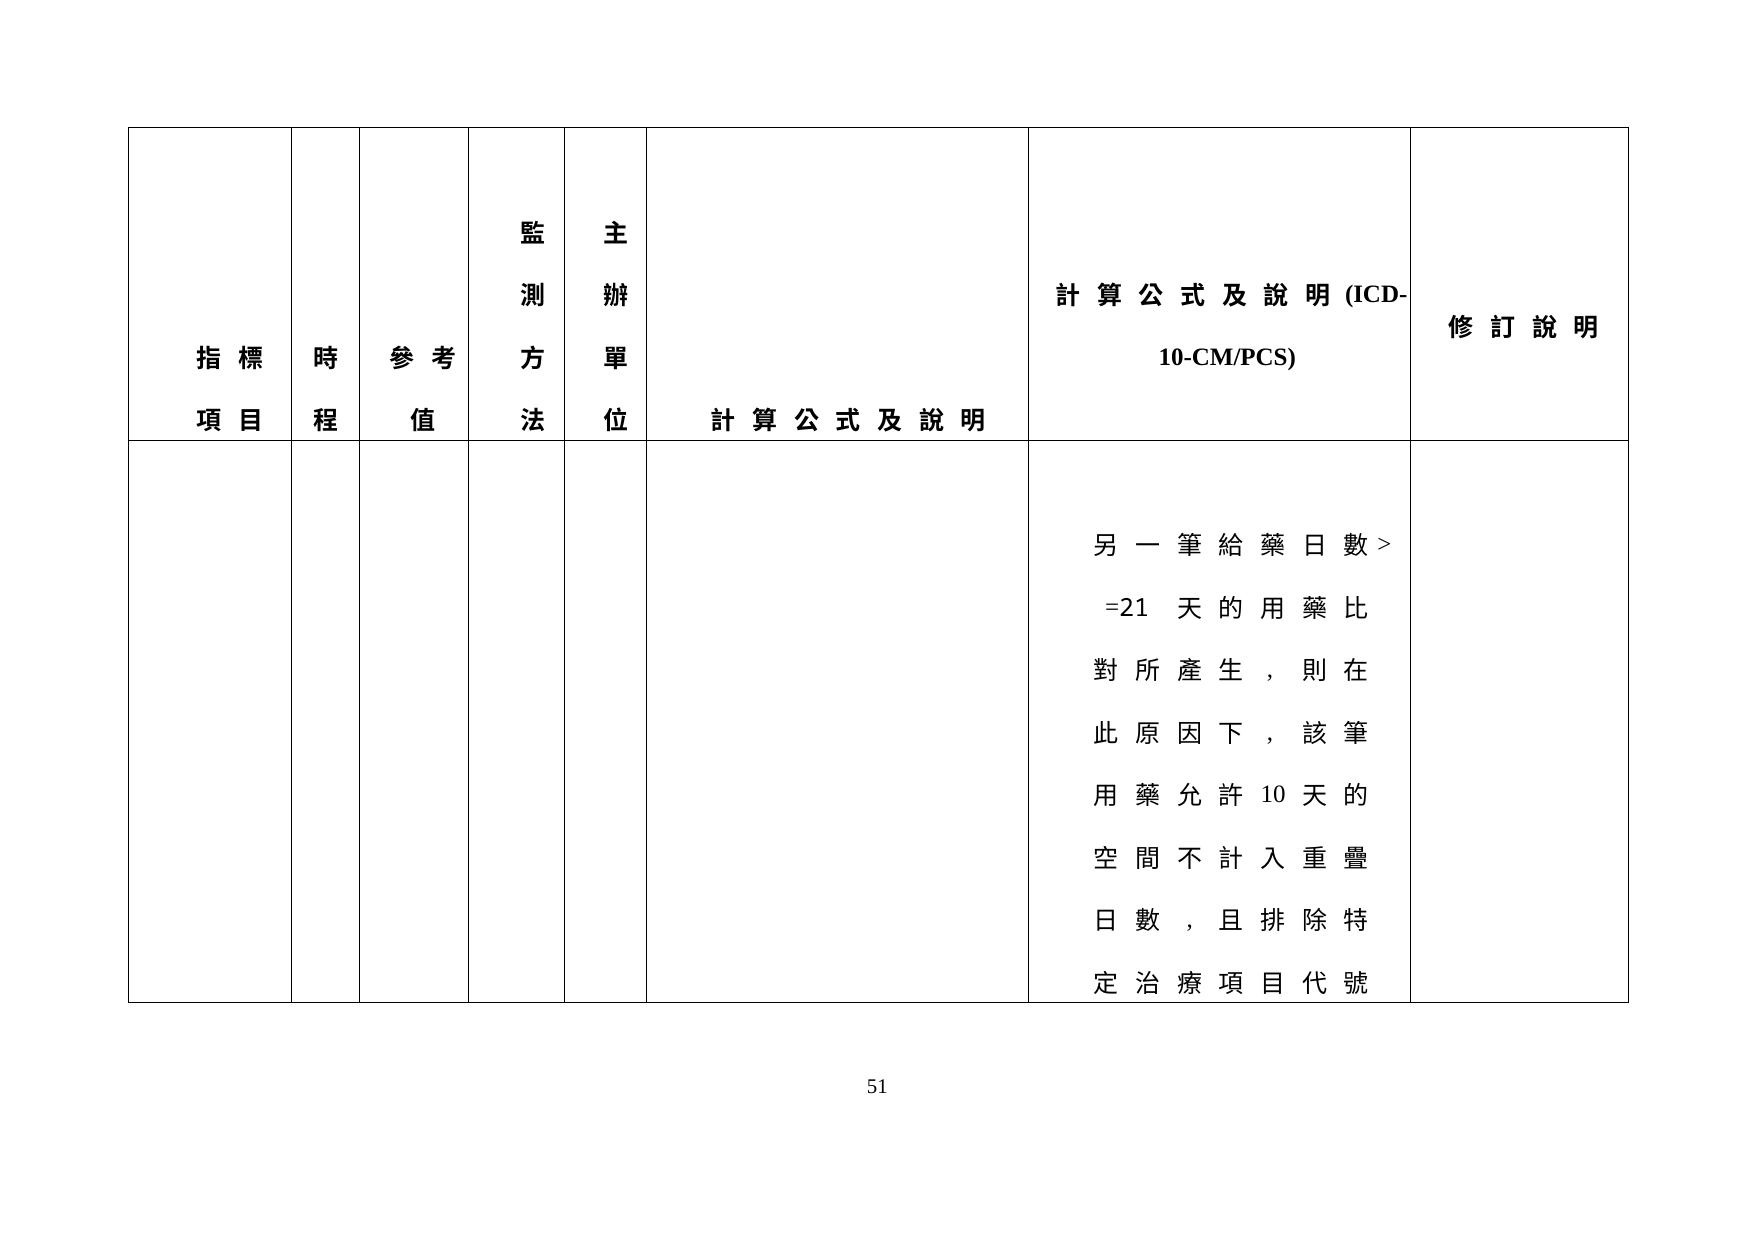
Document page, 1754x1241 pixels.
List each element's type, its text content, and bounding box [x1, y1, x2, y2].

table_header 時程 [292, 128, 359, 440]
table_cell [292, 441, 359, 1002]
table_cell [1411, 441, 1628, 1002]
table_header 主辦單位 [565, 128, 646, 440]
table_header 修訂說明 [1411, 128, 1628, 440]
table_cell 同院所門診同藥理用藥日數重疊率-降血壓 (口服) 同院所門診同藥理用藥日數重疊率-降血脂 (口服) 同院所門診同藥理用藥日數重疊率-降血糖 同院所門診同藥理用藥日數重疊率-抗思覺失調症 同院所門診同藥理用藥日數重疊率-抗憂鬱症 同院所門診同藥理用藥日數重疊率-安眠鎮靜(口服) [129, 441, 291, 1002]
table_cell [469, 441, 564, 1002]
table_cell [360, 441, 468, 1002]
table_header 監測方法 [469, 128, 564, 440]
table_cell 另一筆給藥日數>=21天的用藥比對所產生, 則在此原因下, 該筆用藥允許10天的空間不計入重疊日數,且排除特定治療項目代號 [1029, 441, 1410, 1002]
table_cell [647, 441, 1028, 1002]
table_cell [565, 441, 646, 1002]
table_header 計算公式及說明(ICD-10-CM/PCS) [1029, 128, 1410, 440]
table_header 指標項目 [129, 128, 291, 440]
table_header 計算公式及說明 [647, 128, 1028, 440]
table_header 參考值 [360, 128, 468, 440]
